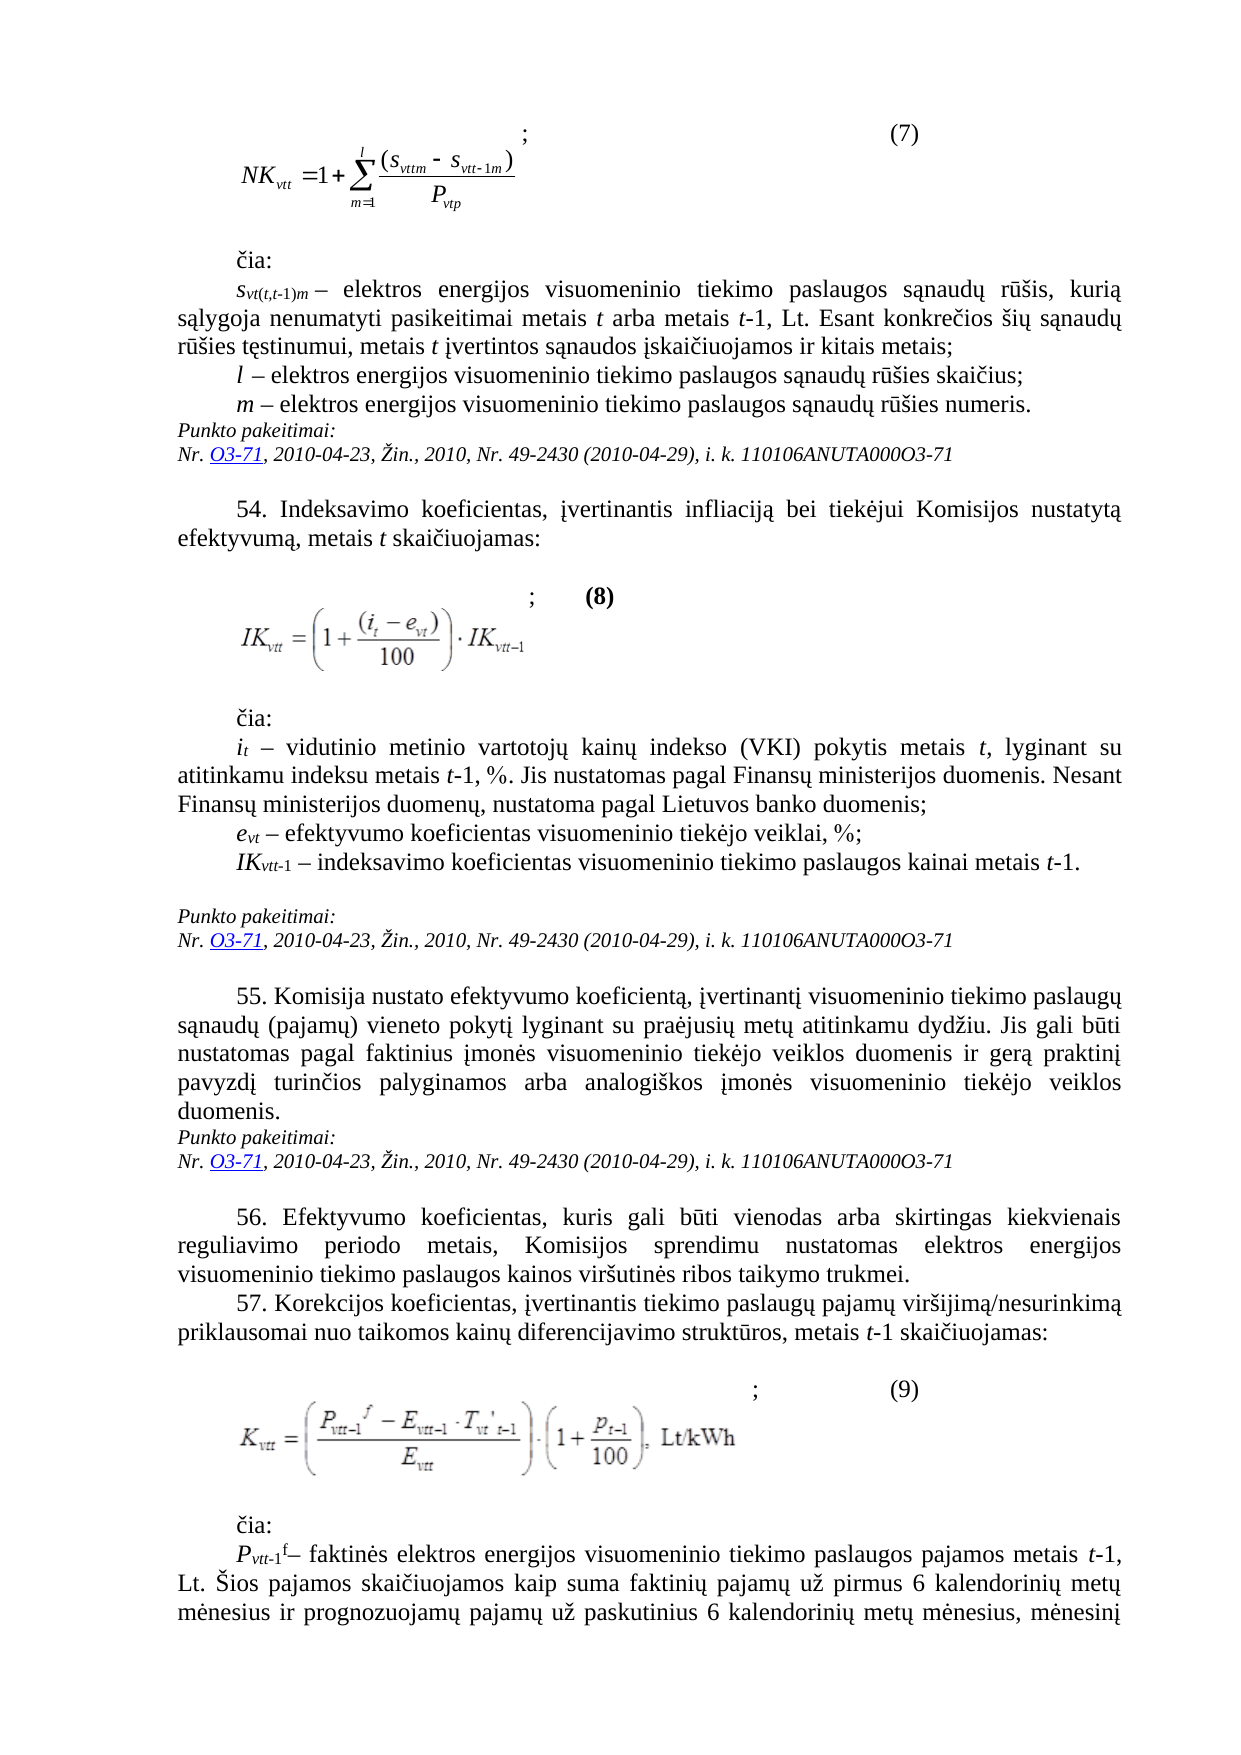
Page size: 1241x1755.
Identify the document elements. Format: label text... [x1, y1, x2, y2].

text svt(t,t-1)m – elektros energijos visuomeninio tiekimo paslaugos sąnaudų rūšis, kurią sąlygoja nenumatyti pasikeitimai metais t arba metais t-1, Lt. Esant konkrečios šių sąnaudų rūšies tęstinumui, metais t įvertintos sąnaudos įskaičiuojamos ir kitais metais; [177, 274, 1122, 360]
text NKvtt = 1 + SUM(m=1, ... l)[((svttm – svtt-1m)) / Pvtp]; (7) [236, 118, 1122, 216]
text Punkto pakeitimai: [177, 418, 1122, 442]
text čia: [177, 245, 1122, 274]
text čia: [177, 1511, 1122, 1539]
text 55. Komisija nustato efektyvumo koeficientą, įvertinantį visuomeninio tiekimo paslaugų sąnaudų (pajamų) vieneto pokytį lyginant su praėjusių metų atitinkamu dydžiu. Jis gali būti nustatomas pagal faktinius įmonės visuomeninio tiekėjo veiklos duomenis ir gerą praktinį pavyzdį turinčios palyginamos arba analogiškos įmonės visuomeninio tiekėjo veiklos duomenis. [177, 981, 1122, 1125]
text evt – efektyvumo koeficientas visuomeninio tiekėjo veiklai, ; [177, 818, 1122, 847]
text IK(vtt)=(1+(i(t)–e(vt))/100)*IK(vtt–1); (8) [177, 581, 1122, 674]
text Kvtt = (((Pvtt-1)^f – Evtt-1 x Tvt vid t-1) / Evtt) x (1 + (pt-i / 100)),Lt/kWh ; (9) [236, 1374, 1122, 1482]
text 57. Korekcijos koeficientas, įvertinantis tiekimo paslaugų pajamų viršijimą/nesurinkimą priklausomai nuo taikomos kainų diferencijavimo struktūros, metais t-1 skaičiuojamas: [177, 1288, 1122, 1345]
text čia: [177, 703, 1122, 732]
text Nr. O3-71, 2010-04-23, Žin., 2010, Nr. 49-2430 (2010-04-29), i. k. 110106ANUTA000O3-71 [177, 928, 1122, 952]
text Punkto pakeitimai: [177, 1125, 1122, 1149]
text Punkto pakeitimai: [177, 904, 1122, 928]
text Pvtt-1f– faktinės elektros energijos visuomeninio tiekimo paslaugos pajamos metais t-1, Lt. Šios pajamos skaičiuojamos kaip suma faktinių pajamų už pirmus 6 kalendorinių metų mėnesius ir prognozuojamų pajamų už paskutinius 6 kalendorinių metų mėnesius, mėnesinį [177, 1539, 1122, 1626]
text IKvtt-1 – indeksavimo koeficientas visuomeninio tiekimo paslaugos kainai metais t-1. [177, 847, 1122, 875]
text m – elektros energijos visuomeninio tiekimo paslaugos sąnaudų rūšies numeris. [177, 389, 1122, 418]
text Nr. O3-71, 2010-04-23, Žin., 2010, Nr. 49-2430 (2010-04-29), i. k. 110106ANUTA000O3-71 [177, 442, 1122, 466]
text 54. Indeksavimo koeficientas, įvertinantis infliaciją bei tiekėjui Komisijos nustatytą efektyvumą, metais t skaičiuojamas: [177, 494, 1122, 552]
text 56. Efektyvumo koeficientas, kuris gali būti vienodas arba skirtingas kiekvienais reguliavimo periodo metais, Komisijos sprendimu nustatomas elektros energijos visuomeninio tiekimo paslaugos kainos viršutinės ribos taikymo trukmei. [177, 1202, 1122, 1288]
text Nr. O3-71, 2010-04-23, Žin., 2010, Nr. 49-2430 (2010-04-29), i. k. 110106ANUTA000O3-71 [177, 1149, 1122, 1173]
text l – elektros energijos visuomeninio tiekimo paslaugos sąnaudų rūšies skaičius; [177, 360, 1122, 389]
text it – vidutinio metinio vartotojų kainų indekso (VKI) pokytis metais t, lyginant su atitinkamu indeksu metais t-1, . Jis nustatomas pagal Finansų ministerijos duomenis. Nesant Finansų ministerijos duomenų, nustatoma pagal Lietuvos banko duomenis; [177, 732, 1122, 818]
